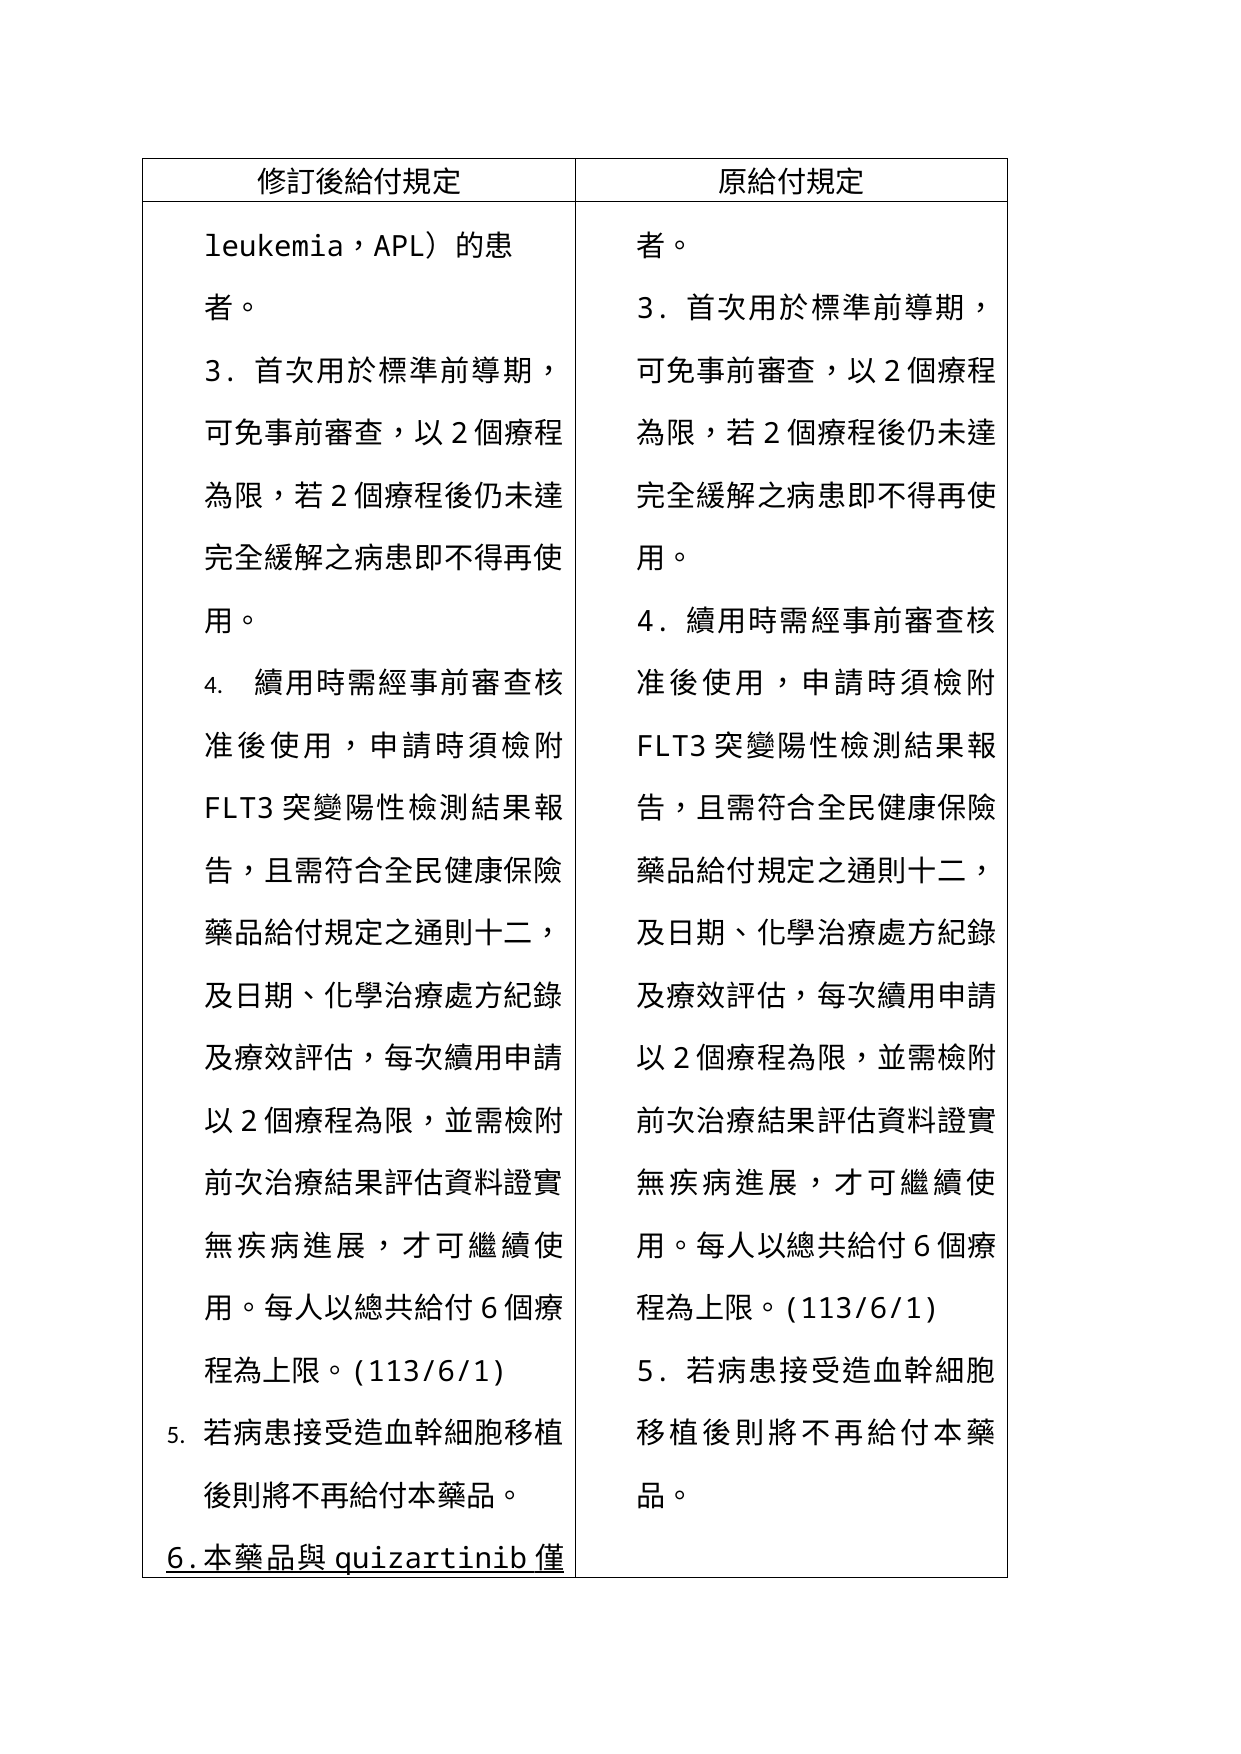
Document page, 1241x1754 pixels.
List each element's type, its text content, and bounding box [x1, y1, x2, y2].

table_cell 9.76.Midostaurin (如Rydapt)：(109/2/1、113/6/1) 限用於新確診為FLT3突變陽性的急性骨髓性白血病(AML)成人病患之標準前導與鞏固性化療時合併使用。 需排除急性前骨髓性細胞白血病（acute promyelocytic leukemia，APL）的患者。 首次用於標準前導期，可免事前審查，以2個療程為限，若2個療程後仍未達完全緩解之病患即不得再使用。 續用時需經事前審查核准後使用，申請時須檢附FLT3突變陽性檢測結果報告，且需符合全民健康保險藥品給付規定之通則十二，及日期、化學治療處方紀錄及療效評估，每次續用申請以2個療程為限，並需檢附前次治療結果評估資料證實無疾病進展，才可繼續使用。每人以總共給付6個療程為上限。(113/6/1) 若病患接受造血幹細胞移植後則將不再給付本藥品。 [576, 202, 1007, 1577]
table_header 修訂後給付規定 [143, 159, 575, 201]
table_header 原給付規定 [576, 159, 1007, 201]
table_cell leukemia，APL）的患者。 首次用於標準前導期，可免事前審查，以2個療程為限，若2個療程後仍未達完全緩解之病患即不得再使用。 續用時需經事前審查核准後使用，申請時須檢附FLT3突變陽性檢測結果報告，且需符合全民健康保險藥品給付規定之通則十二，及日期、化學治療處方紀錄及療效評估，每次續用申請以2個療程為限，並需檢附前次治療結果評估資料證實無疾病進展，才可繼續使用。每人以總共給付6個療程為上限。(113/6/1) 若病患接受造血幹細胞移植後則將不再給付本藥品。 6.本藥品與quizartinib僅 [143, 202, 575, 1577]
